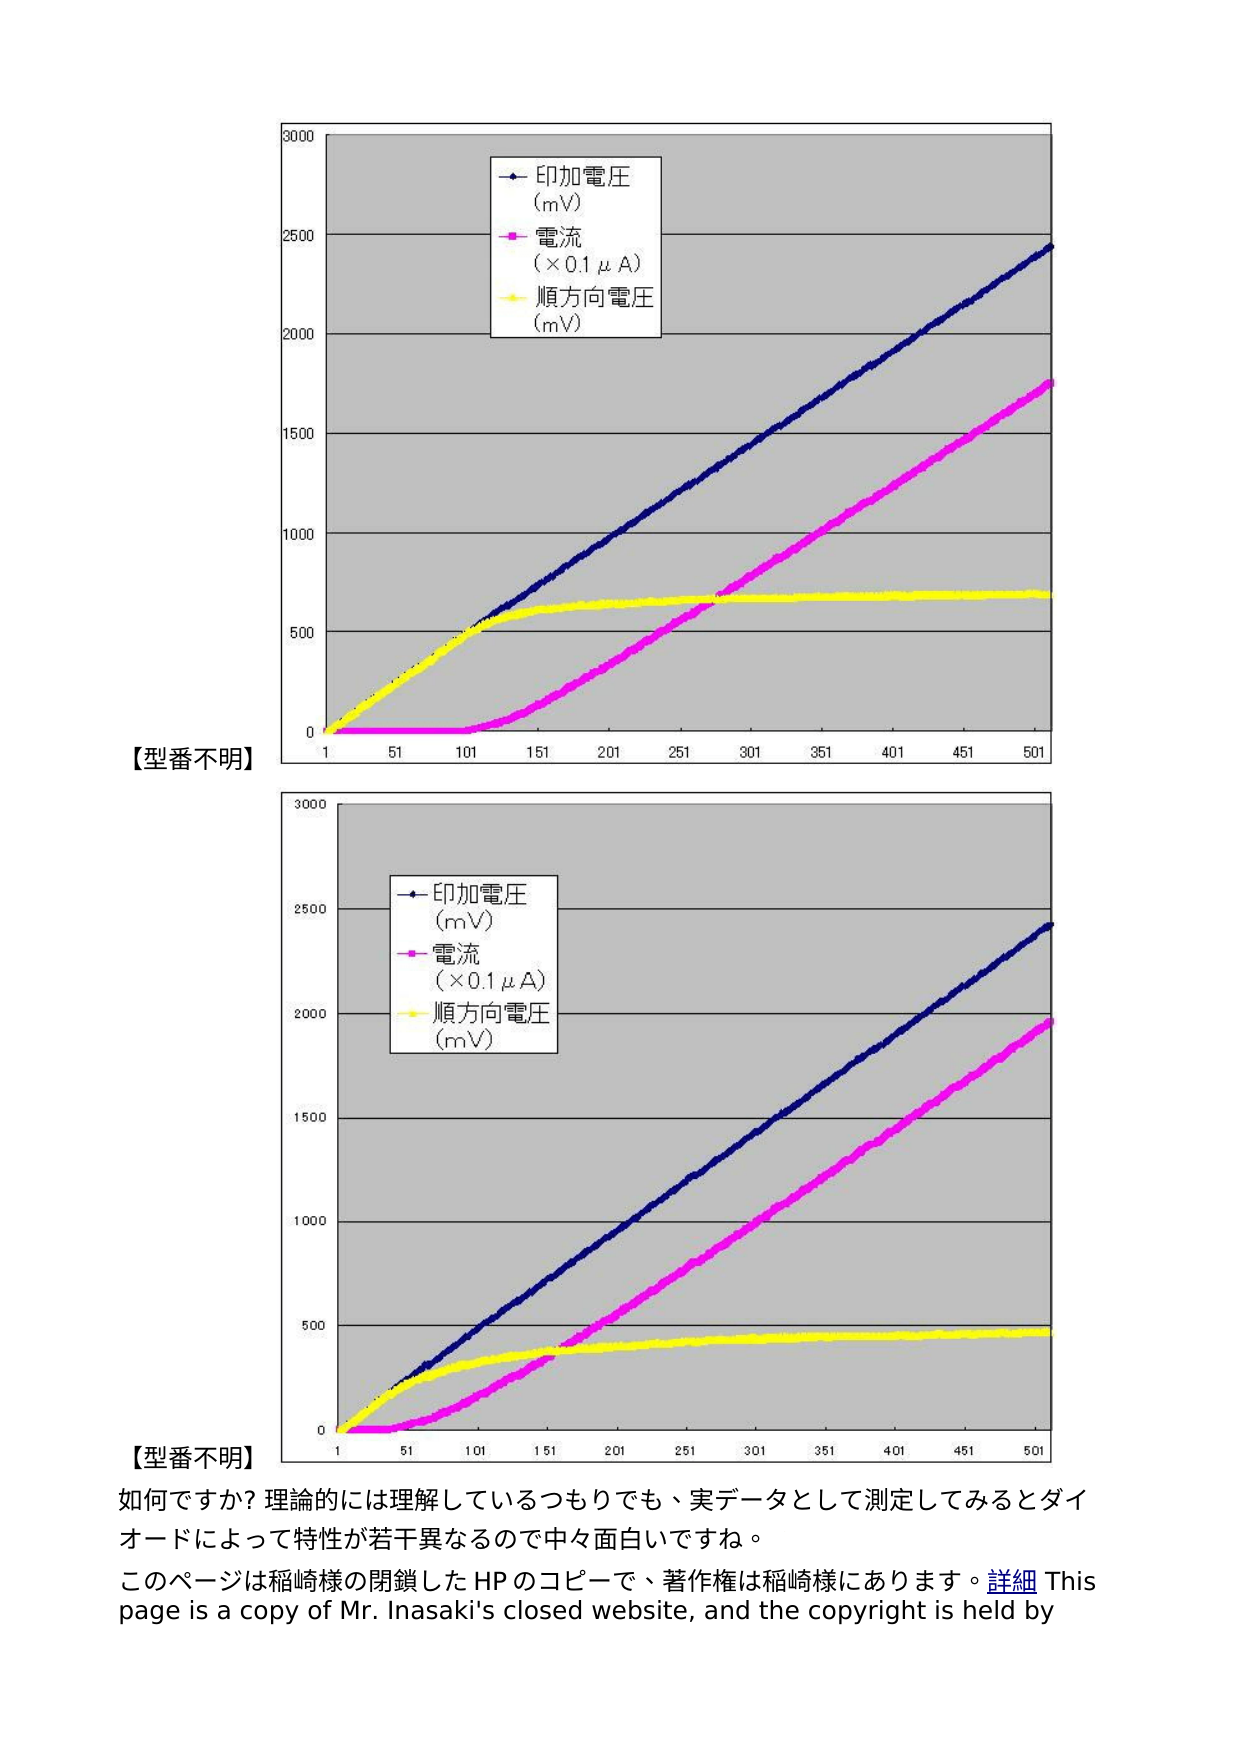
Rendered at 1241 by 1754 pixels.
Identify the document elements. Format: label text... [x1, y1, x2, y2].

text 如何ですか? 理論的には理解しているつもりでも、実データとして測定してみるとダイオードによって特性が若干異なるので中々面白いですね。 [118, 1486, 1122, 1554]
text このページは稲崎様の閉鎖したHPのコピーで、著作権は稲崎様にあります。詳細 This page is a copy of Mr. Inasaki's closed website, and the copyright is held by [118, 1567, 1122, 1625]
picture [276, 787, 1058, 1468]
text 【型番不明】 [118, 118, 1122, 775]
picture [276, 118, 1058, 769]
text 【型番不明】 [118, 787, 1122, 1473]
